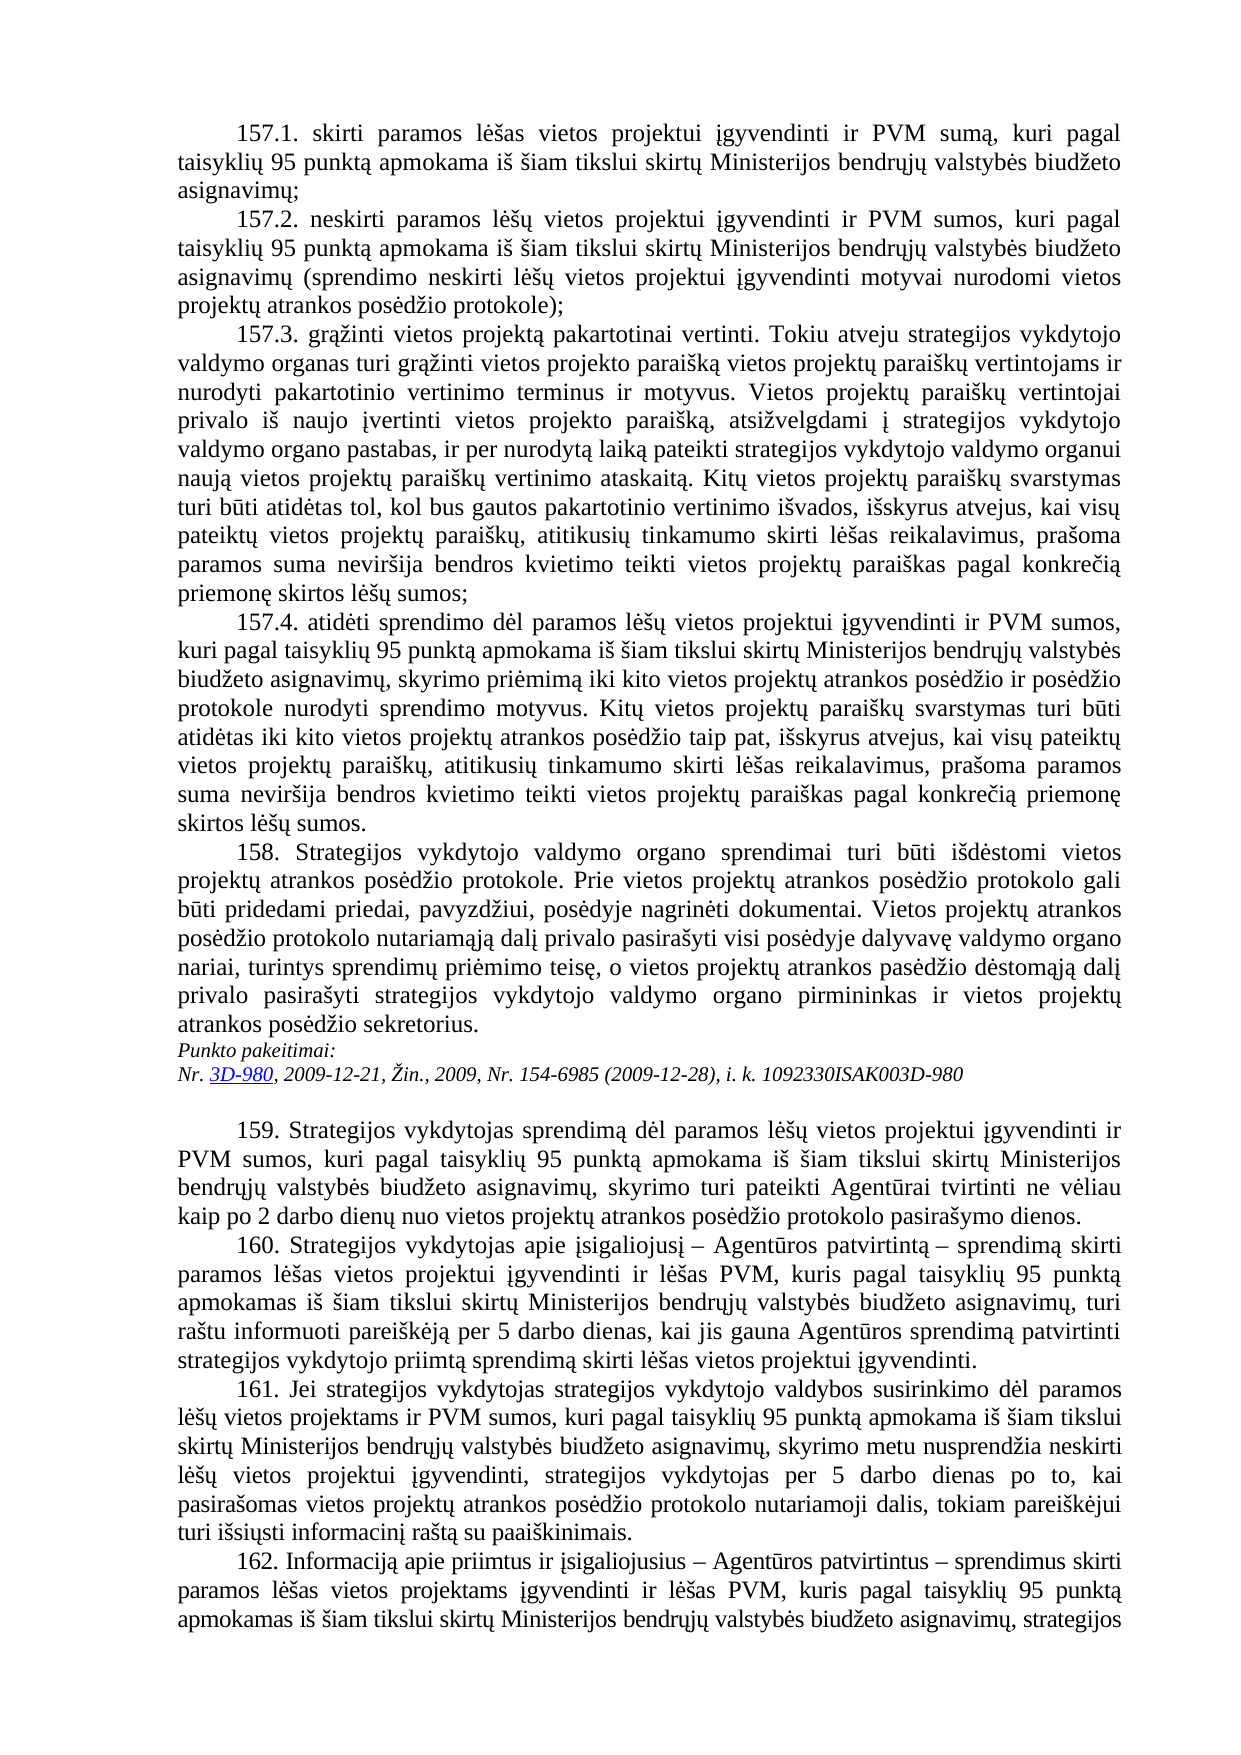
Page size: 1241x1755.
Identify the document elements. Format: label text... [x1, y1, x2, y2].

text 160. Strategijos vykdytojas apie įsigaliojusį – Agentūros patvirtintą – sprendimą skirti paramos lėšas vietos projektui įgyvendinti ir lėšas PVM, kuris pagal taisyklių 95 punktą apmokamas iš šiam tikslui skirtų Ministerijos bendrųjų valstybės biudžeto asignavimų, turi raštu informuoti pareiškėją per 5 darbo dienas, kai jis gauna Agentūros sprendimą patvirtinti strategijos vykdytojo priimtą sprendimą skirti lėšas vietos projektui įgyvendinti. [177, 1230, 1122, 1374]
text 161. Jei strategijos vykdytojas strategijos vykdytojo valdybos susirinkimo dėl paramos lėšų vietos projektams ir PVM sumos, kuri pagal taisyklių 95 punktą apmokama iš šiam tikslui skirtų Ministerijos bendrųjų valstybės biudžeto asignavimų, skyrimo metu nusprendžia neskirti lėšų vietos projektui įgyvendinti, strategijos vykdytojas per 5 darbo dienas po to, kai pasirašomas vietos projektų atrankos posėdžio protokolo nutariamoji dalis, tokiam pareiškėjui turi išsiųsti informacinį raštą su paaiškinimais. [177, 1374, 1122, 1546]
text 162. Informaciją apie priimtus ir įsigaliojusius – Agentūros patvirtintus – sprendimus skirti paramos lėšas vietos projektams įgyvendinti ir lėšas PVM, kuris pagal taisyklių 95 punktą apmokamas iš šiam tikslui skirtų Ministerijos bendrųjų valstybės biudžeto asignavimų, strategijos [177, 1546, 1122, 1632]
text Punkto pakeitimai: [177, 1038, 1122, 1062]
text Nr. 3D-980, 2009-12-21, Žin., 2009, Nr. 154-6985 (2009-12-28), i. k. 1092330ISAK003D-980 [177, 1062, 1122, 1086]
text 157.4. atidėti sprendimo dėl paramos lėšų vietos projektui įgyvendinti ir PVM sumos, kuri pagal taisyklių 95 punktą apmokama iš šiam tikslui skirtų Ministerijos bendrųjų valstybės biudžeto asignavimų, skyrimo priėmimą iki kito vietos projektų atrankos posėdžio ir posėdžio protokole nurodyti sprendimo motyvus. Kitų vietos projektų paraiškų svarstymas turi būti atidėtas iki kito vietos projektų atrankos posėdžio taip pat, išskyrus atvejus, kai visų pateiktų vietos projektų paraiškų, atitikusių tinkamumo skirti lėšas reikalavimus, prašoma paramos suma neviršija bendros kvietimo teikti vietos projektų paraiškas pagal konkrečią priemonę skirtos lėšų sumos. [177, 607, 1122, 837]
text 157.2. neskirti paramos lėšų vietos projektui įgyvendinti ir PVM sumos, kuri pagal taisyklių 95 punktą apmokama iš šiam tikslui skirtų Ministerijos bendrųjų valstybės biudžeto asignavimų (sprendimo neskirti lėšų vietos projektui įgyvendinti motyvai nurodomi vietos projektų atrankos posėdžio protokole); [177, 204, 1122, 319]
text 157.1. skirti paramos lėšas vietos projektui įgyvendinti ir PVM sumą, kuri pagal taisyklių 95 punktą apmokama iš šiam tikslui skirtų Ministerijos bendrųjų valstybės biudžeto asignavimų; [177, 118, 1122, 204]
text 158. Strategijos vykdytojo valdymo organo sprendimai turi būti išdėstomi vietos projektų atrankos posėdžio protokole. Prie vietos projektų atrankos posėdžio protokolo gali būti pridedami priedai, pavyzdžiui, posėdyje nagrinėti dokumentai. Vietos projektų atrankos posėdžio protokolo nutariamąją dalį privalo pasirašyti visi posėdyje dalyvavę valdymo organo nariai, turintys sprendimų priėmimo teisę, o vietos projektų atrankos pasėdžio dėstomąją dalį privalo pasirašyti strategijos vykdytojo valdymo organo pirmininkas ir vietos projektų atrankos posėdžio sekretorius. [177, 837, 1122, 1038]
text 157.3. grąžinti vietos projektą pakartotinai vertinti. Tokiu atveju strategijos vykdytojo valdymo organas turi grąžinti vietos projekto paraišką vietos projektų paraiškų vertintojams ir nurodyti pakartotinio vertinimo terminus ir motyvus. Vietos projektų paraiškų vertintojai privalo iš naujo įvertinti vietos projekto paraišką, atsižvelgdami į strategijos vykdytojo valdymo organo pastabas, ir per nurodytą laiką pateikti strategijos vykdytojo valdymo organui naują vietos projektų paraiškų vertinimo ataskaitą. Kitų vietos projektų paraiškų svarstymas turi būti atidėtas tol, kol bus gautos pakartotinio vertinimo išvados, išskyrus atvejus, kai visų pateiktų vietos projektų paraiškų, atitikusių tinkamumo skirti lėšas reikalavimus, prašoma paramos suma neviršija bendros kvietimo teikti vietos projektų paraiškas pagal konkrečią priemonę skirtos lėšų sumos; [177, 319, 1122, 607]
text 159. Strategijos vykdytojas sprendimą dėl paramos lėšų vietos projektui įgyvendinti ir PVM sumos, kuri pagal taisyklių 95 punktą apmokama iš šiam tikslui skirtų Ministerijos bendrųjų valstybės biudžeto asignavimų, skyrimo turi pateikti Agentūrai tvirtinti ne vėliau kaip po 2 darbo dienų nuo vietos projektų atrankos posėdžio protokolo pasirašymo dienos. [177, 1115, 1122, 1230]
